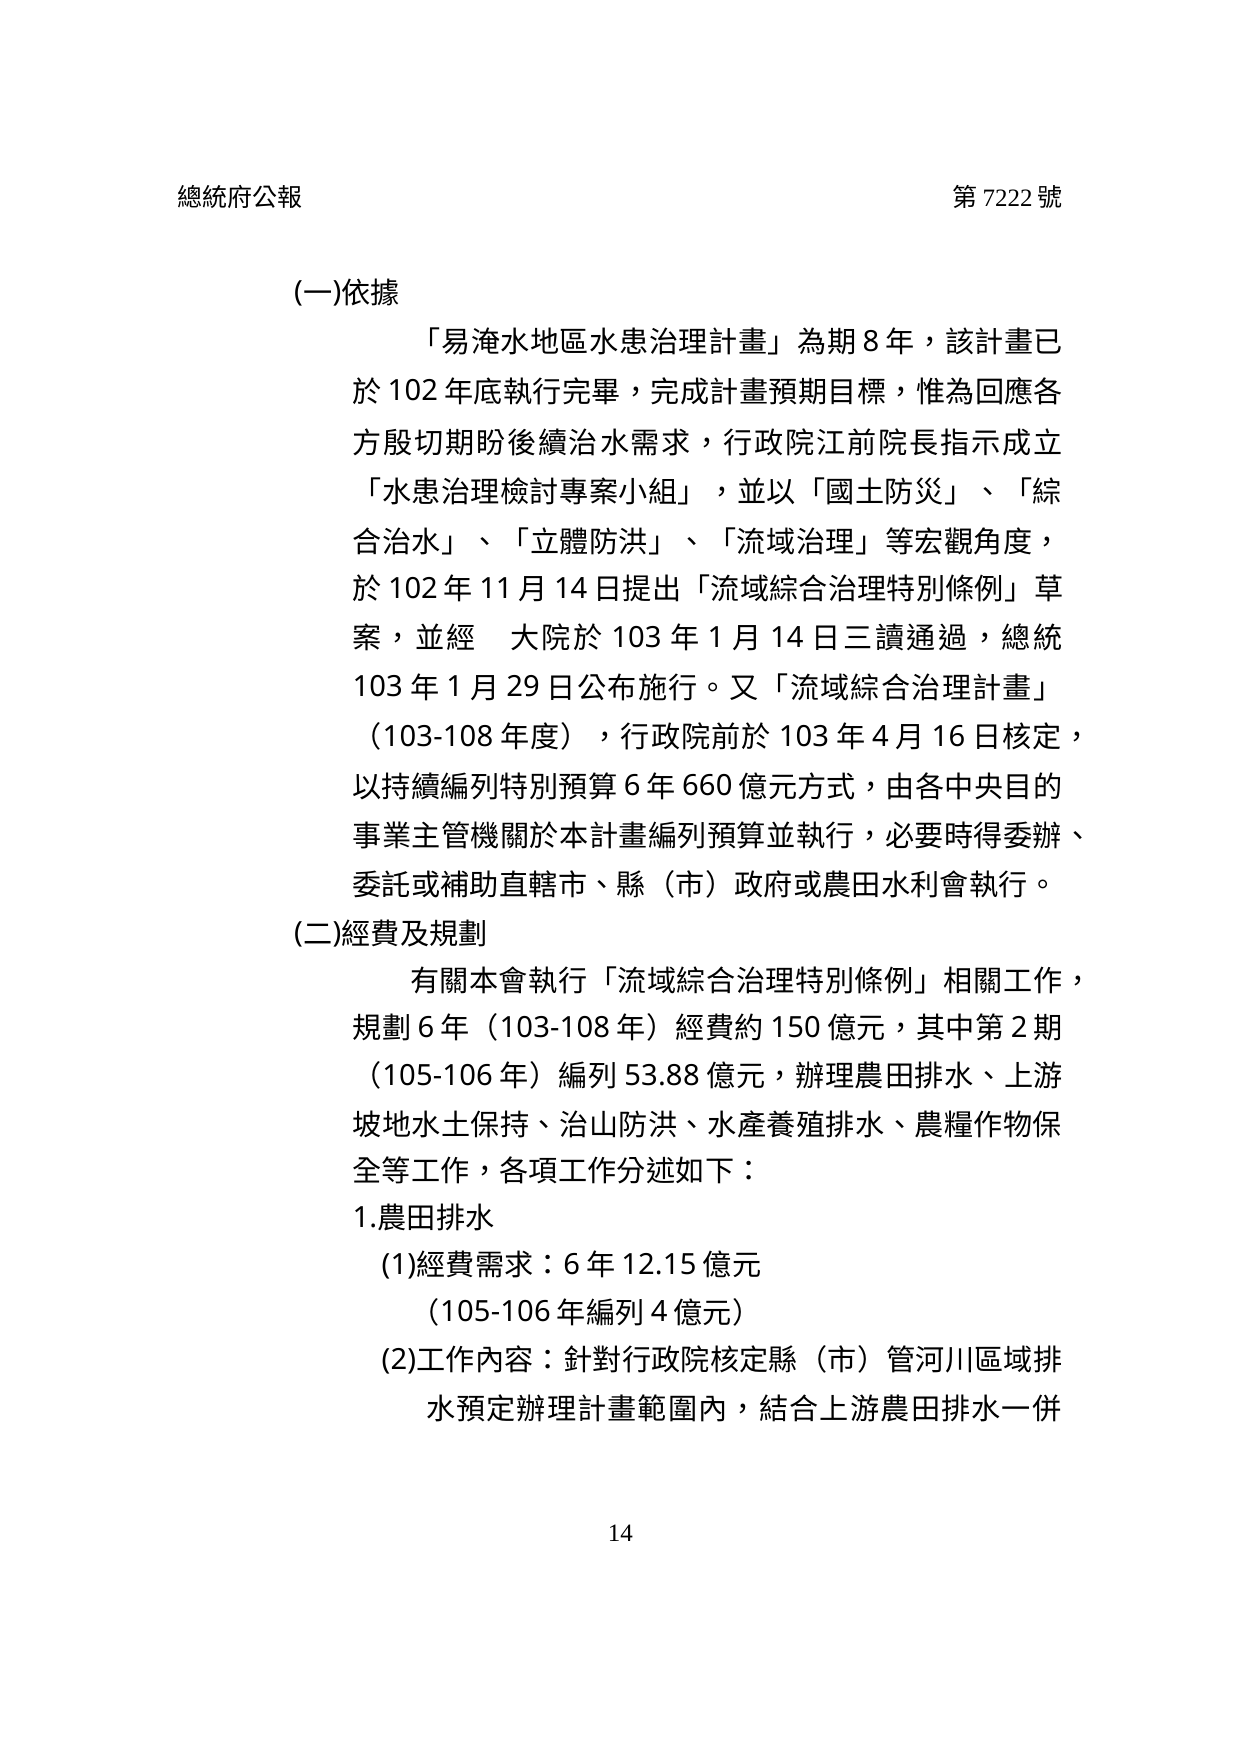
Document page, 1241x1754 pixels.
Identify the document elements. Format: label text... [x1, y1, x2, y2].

text (2)工作內容：針對行政院核定縣（市）管河川區域排水預定辦理計畫範圍內，結合上游農田排水一併 [381, 1334, 1063, 1429]
text 1.農田排水 [352, 1192, 1063, 1239]
text (1)經費需求：6年12.15億元 [381, 1239, 1063, 1287]
text （105-106年編列4億元） [411, 1287, 1063, 1334]
text (一)依據 [294, 266, 1063, 315]
text 「易淹水地區水患治理計畫」為期8年，該計畫已於102年底執行完畢，完成計畫預期目標，惟為回應各方殷切期盼後續治水需求，行政院江前院長指示成立「水患治理檢討專案小組」，並以「國土防災」、「綜合治水」、「立體防洪」、「流域治理」等宏觀角度，於102年11月14日提出「流域綜合治理特別條例」草案，並經 大院於103年1月14日三讀通過，總統103年1月29日公布施行。又「流域綜合治理計畫」（103-108年度），行政院前於103年4月16日核定，以持續編列特別預算6年660億元方式，由各中央目的事業主管機關於本計畫編列預算並執行，必要時得委辦、委託或補助直轄市、縣（市）政府或農田水利會執行。 [352, 315, 1063, 908]
text (二)經費及規劃 [294, 908, 1063, 955]
text 有關本會執行「流域綜合治理特別條例」相關工作，規劃6年（103-108年）經費約150億元，其中第2期（105-106年）編列53.88億元，辦理農田排水、上游坡地水土保持、治山防洪、水產養殖排水、農糧作物保全等工作，各項工作分述如下： [352, 955, 1063, 1192]
